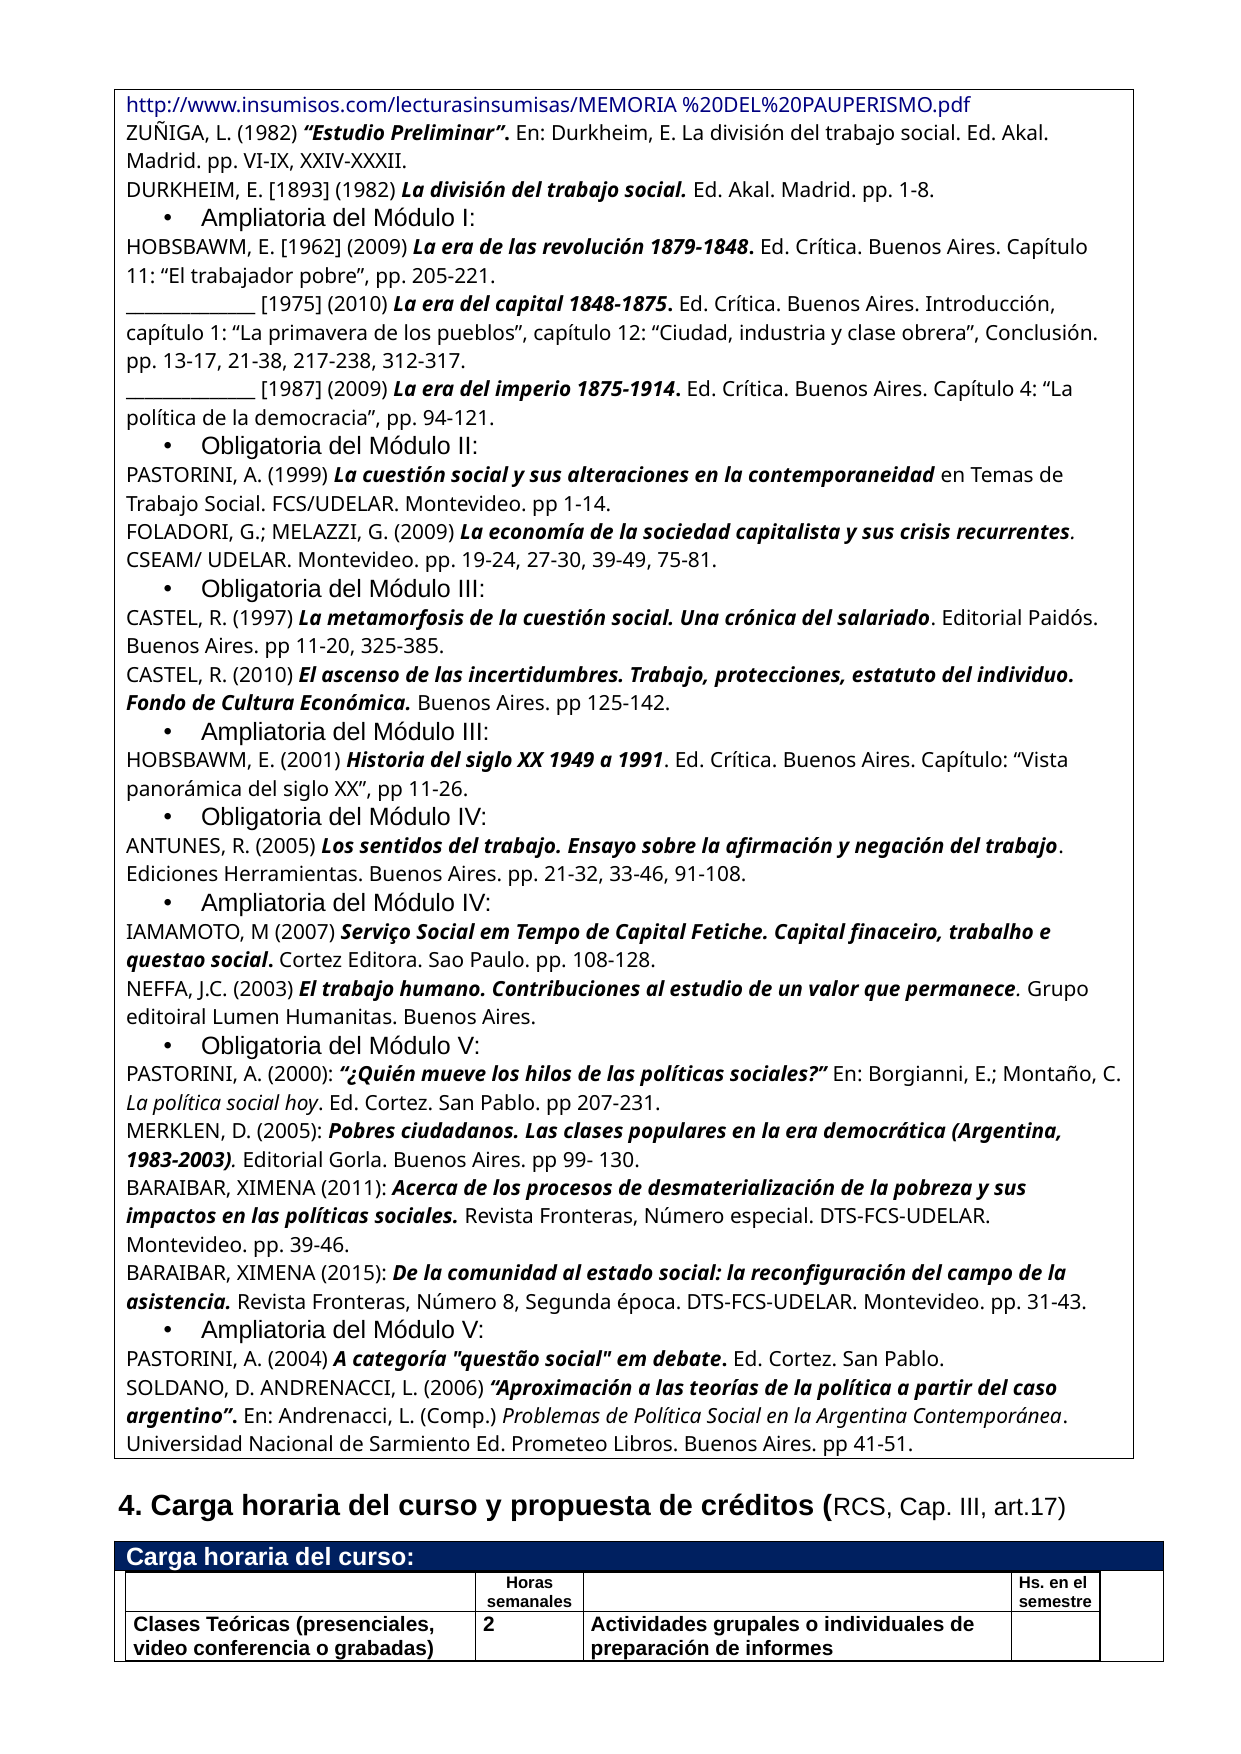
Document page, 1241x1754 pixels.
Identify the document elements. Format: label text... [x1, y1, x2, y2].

table_cell Actividades grupales o individuales de preparación de informes [584, 1612, 1011, 1660]
table_cell Clases Teóricas (presenciales, video conferencia o grabadas) [126, 1612, 475, 1660]
table_header Horas semanales [476, 1573, 583, 1611]
table_header Hs. en el semestre [1012, 1573, 1099, 1611]
table_header [584, 1573, 1011, 1611]
table_header [126, 1573, 475, 1611]
table_header [1101, 1571, 1163, 1611]
table_cell http://www.insumisos.com/lecturasinsumisas/MEMORIA %20DEL%20PAUPERISMO.pdf ZUÑIGA, L. (1982) “Estudio Preliminar”. En: Durkheim, E. La división del trabajo social. Ed. Akal. Madrid. pp. VI-IX, XXIV-XXXII. DURKHEIM, E. [1893] (1982) La división del trabajo social. Ed. Akal. Madrid. pp. 1-8. Ampliatoria del Módulo I: HOBSBAWM, E. [1962] (2009) La era de las revolución 1879-1848. Ed. Crítica. Buenos Aires. Capítulo 11: “El trabajador pobre”, pp. 205-221. ______________ [1975] (2010) La era del capital 1848-1875. Ed. Crítica. Buenos Aires. Introducción, capítulo 1: “La primavera de los pueblos”, capítulo 12: “Ciudad, industria y clase obrera”, Conclusión. pp. 13-17, 21-38, 217-238, 312-317. ______________ [1987] (2009) La era del imperio 1875-1914. Ed. Crítica. Buenos Aires. Capítulo 4: “La política de la democracia”, pp. 94-121. Obligatoria del Módulo II: PASTORINI, A. (1999) La cuestión social y sus alteraciones en la contemporaneidad en Temas de Trabajo Social. FCS/UDELAR. Montevideo. pp 1-14. FOLADORI, G.; MELAZZI, G. (2009) La economía de la sociedad capitalista y sus crisis recurrentes. CSEAM/ UDELAR. Montevideo. pp. 19-24, 27-30, 39-49, 75-81. Obligatoria del Módulo III: CASTEL, R. (1997) La metamorfosis de la cuestión social. Una crónica del salariado. Editorial Paidós. Buenos Aires. pp 11-20, 325-385. CASTEL, R. (2010) El ascenso de las incertidumbres. Trabajo, protecciones, estatuto del individuo. Fondo de Cultura Económica. Buenos Aires. pp 125-142. Ampliatoria del Módulo III: HOBSBAWM, E. (2001) Historia del siglo XX 1949 a 1991. Ed. Crítica. Buenos Aires. Capítulo: “Vista panorámica del siglo XX”, pp 11-26. Obligatoria del Módulo IV: ANTUNES, R. (2005) Los sentidos del trabajo. Ensayo sobre la afirmación y negación del trabajo. Ediciones Herramientas. Buenos Aires. pp. 21-32, 33-46, 91-108. Ampliatoria del Módulo IV: IAMAMOTO, M (2007) Serviço Social em Tempo de Capital Fetiche. Capital finaceiro, trabalho e questao social. Cortez Editora. Sao Paulo. pp. 108-128. NEFFA, J.C. (2003) El trabajo humano. Contribuciones al estudio de un valor que permanece. Grupo editoiral Lumen Humanitas. Buenos Aires. Obligatoria del Módulo V: PASTORINI, A. (2000): “¿Quién mueve los hilos de las políticas sociales?” En: Borgianni, E.; Montaño, C. La política social hoy. Ed. Cortez. San Pablo. pp 207-231. MERKLEN, D. (2005): Pobres ciudadanos. Las clases populares en la era democrática (Argentina, 1983-2003). Editorial Gorla. Buenos Aires. pp 99- 130. BARAIBAR, XIMENA (2011): Acerca de los procesos de desmaterialización de la pobreza y sus impactos en las políticas sociales. Revista Fronteras, Número especial. DTS-FCS-UDELAR. Montevideo. pp. 39-46. BARAIBAR, XIMENA (2015): De la comunidad al estado social: la reconfiguración del campo de la asistencia. Revista Fronteras, Número 8, Segunda época. DTS-FCS-UDELAR. Montevideo. pp. 31-43. Ampliatoria del Módulo V: PASTORINI, A. (2004) A categoría "questão social" em debate. Ed. Cortez. San Pablo. SOLDANO, D. ANDRENACCI, L. (2006) “Aproximación a las teorías de la política a partir del caso argentino”. En: Andrenacci, L. (Comp.) Problemas de Política Social en la Argentina Contemporánea. Universidad Nacional de Sarmiento Ed. Prometeo Libros. Buenos Aires. pp 41-51. [115, 90, 1133, 1458]
table_cell [1101, 1611, 1163, 1660]
table_cell [1012, 1612, 1099, 1660]
table_cell 2 [476, 1612, 583, 1660]
text 4. Carga horaria del curso y propuesta de créditos (RCS, Cap. III, art.17) [118, 1488, 1107, 1521]
table_header Carga horaria del curso: [115, 1542, 1163, 1570]
